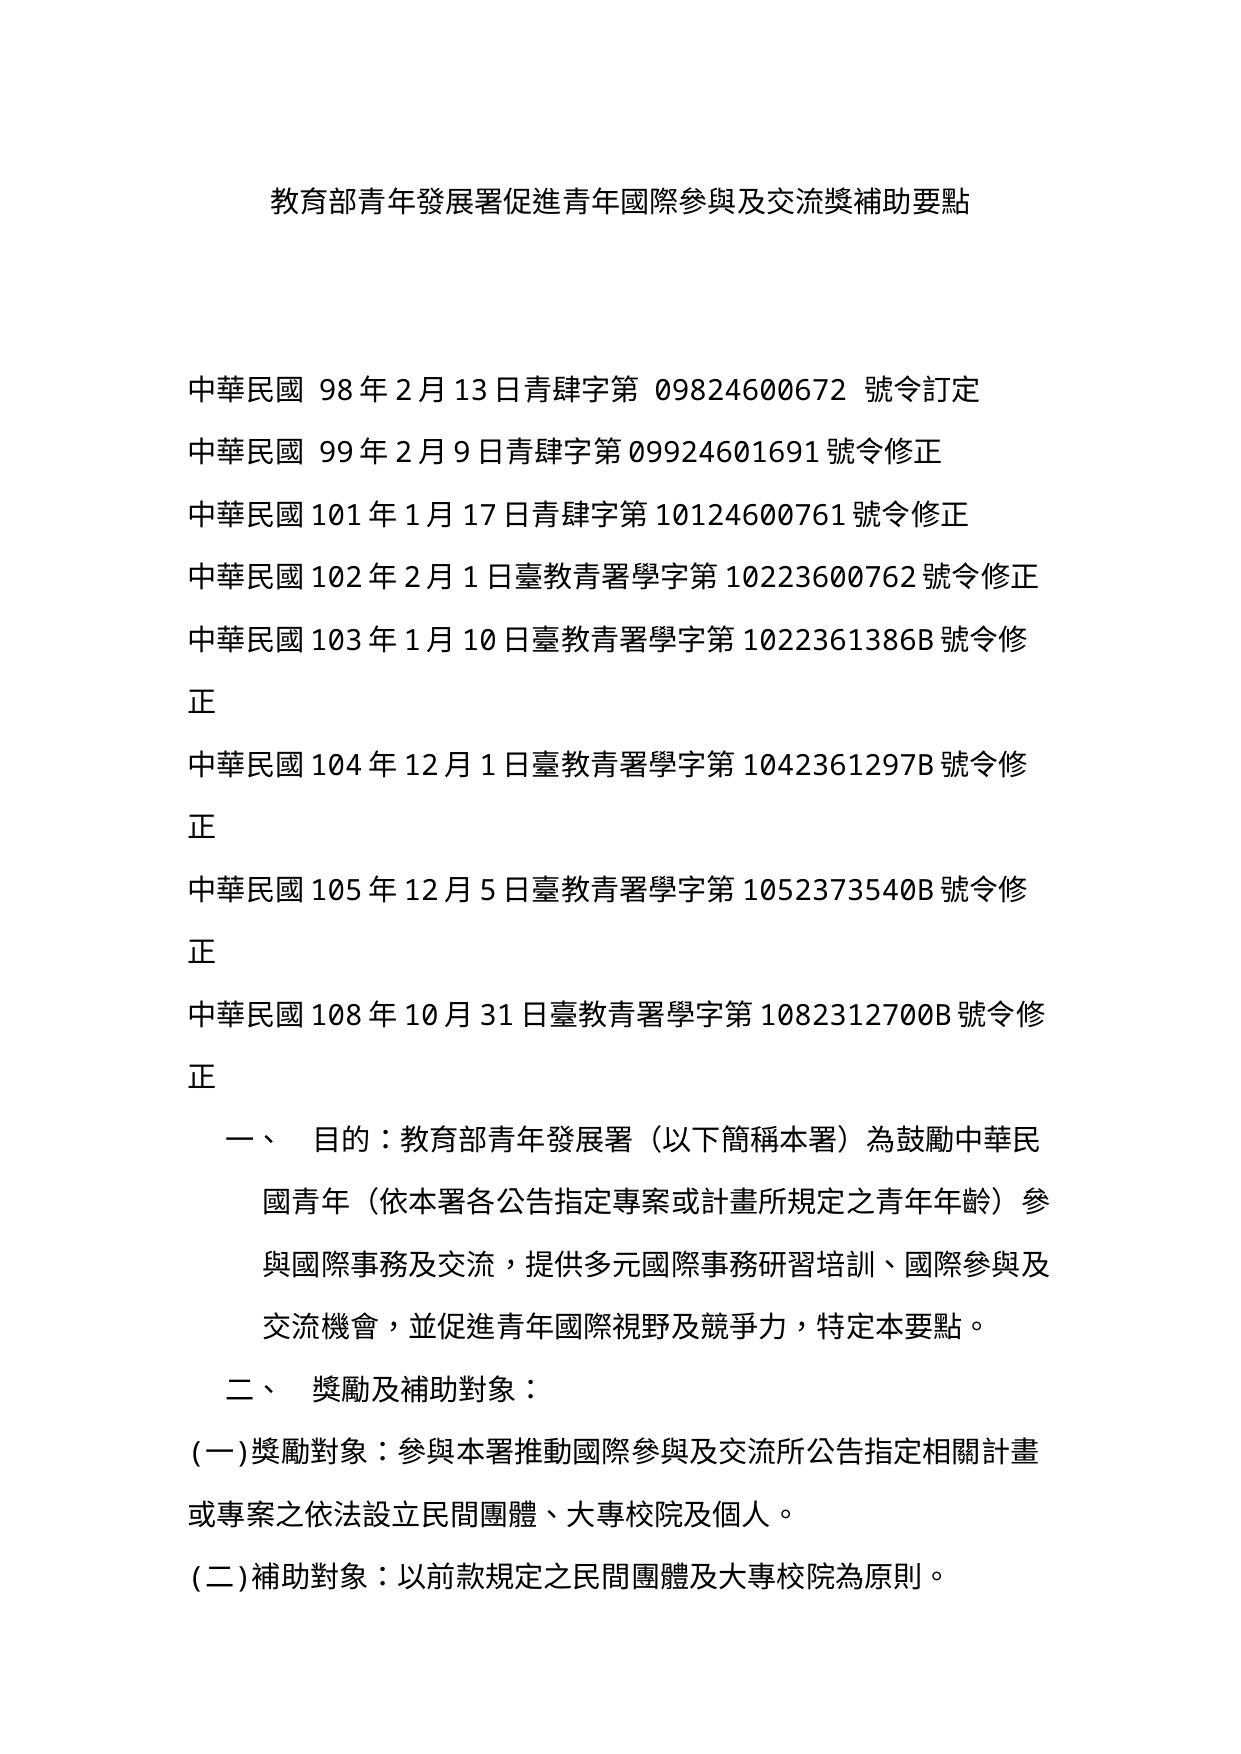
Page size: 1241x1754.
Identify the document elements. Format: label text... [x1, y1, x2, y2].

list 目的：教育部青年發展署（以下簡稱本署）為鼓勵中華民國青年（依本署各公告指定專案或計畫所規定之青年年齡）參與國際事務及交流，提供多元國際事務研習培訓、國際參與及交流機會，並促進青年國際視野及競爭力，特定本要點。 [225, 1096, 1053, 1346]
text (二)補助對象：以前款規定之民間團體及大專校院為原則。 [187, 1533, 1053, 1596]
text 中華民國104年12月1日臺教青署學字第1042361297B號令修正 [187, 721, 1053, 846]
text 中華民國 98年2月13日青肆字第 09824600672 號令訂定 [187, 346, 1053, 408]
text 中華民國108年10月31日臺教青署學字第1082312700B號令修正 [187, 971, 1053, 1096]
text 中華民國102年2月1日臺教青署學字第10223600762號令修正 [187, 533, 1053, 596]
text 中華民國 99年2月9日青肆字第09924601691號令修正 [187, 408, 1053, 471]
text 教育部青年發展署促進青年國際參與及交流獎補助要點 [187, 158, 1053, 221]
text 中華民國101年1月17日青肆字第10124600761號令修正 [187, 471, 1053, 533]
list 獎勵及補助對象： [225, 1346, 1053, 1408]
text (一)獎勵對象：參與本署推動國際參與及交流所公告指定相關計畫或專案之依法設立民間團體、大專校院及個人。 [187, 1408, 1053, 1533]
text 中華民國105年12月5日臺教青署學字第1052373540B號令修正 [187, 846, 1053, 971]
text 中華民國103年1月10日臺教青署學字第1022361386B號令修正 [187, 596, 1053, 721]
